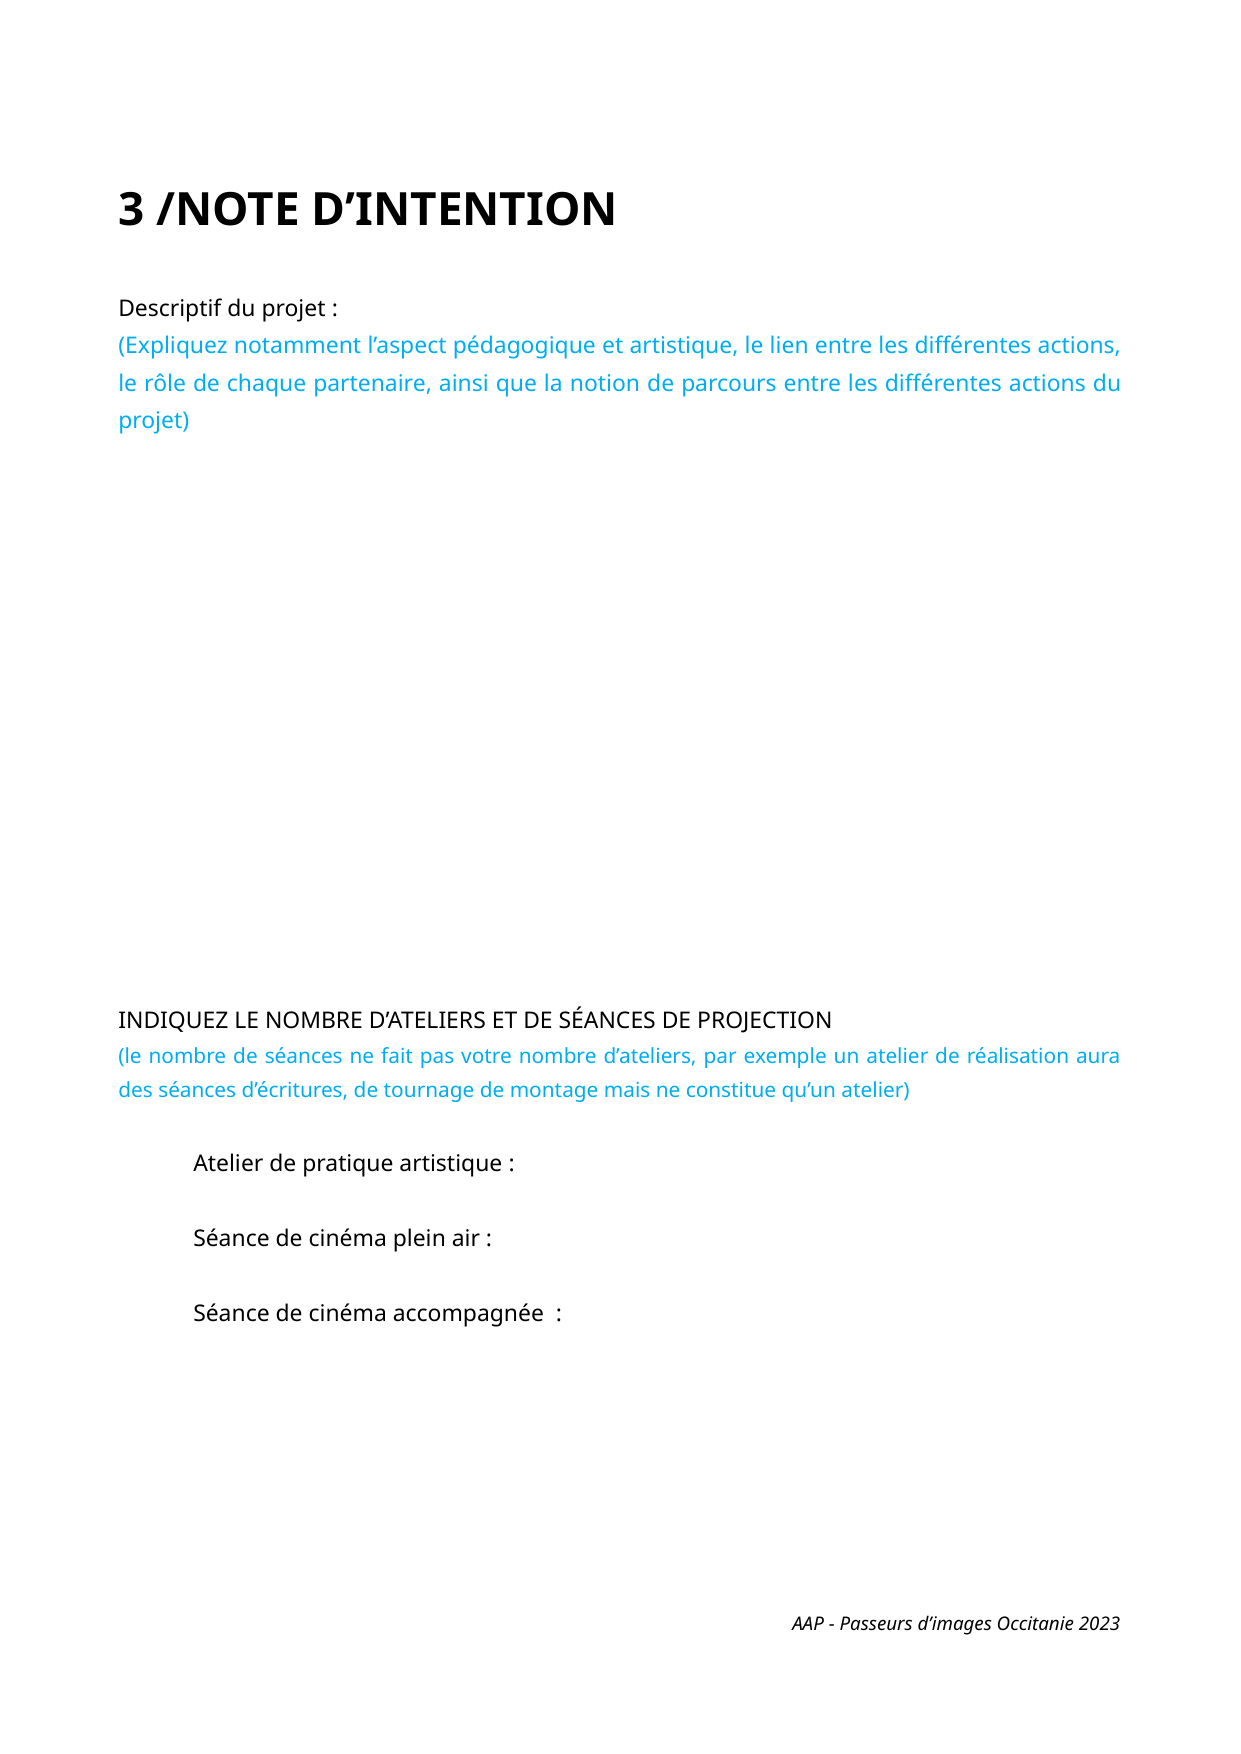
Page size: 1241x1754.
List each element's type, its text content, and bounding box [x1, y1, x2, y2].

text Atelier de pratique artistique : [118, 1147, 1122, 1178]
text (Expliquez notamment l’aspect pédagogique et artistique, le lien entre les différentes actions, le rôle de chaque partenaire, ainsi que la notion de parcours entre les différentes actions du projet) [118, 329, 1122, 436]
text Descriptif du projet : [118, 292, 1122, 323]
text 3 /NOTE D’INTENTION [118, 176, 1122, 239]
text Séance de cinéma accompagnée : [118, 1297, 1122, 1464]
text Indiquez le nombre d’atelierS et de séances de PROJECTION [118, 1004, 1122, 1035]
text (le nombre de séances ne fait pas votre nombre d’ateliers, par exemple un atelier de réalisation aura des séances d’écritures, de tournage de montage mais ne constitue qu’un atelier) [118, 1041, 1122, 1104]
text Séance de cinéma plein air : [118, 1222, 1122, 1253]
